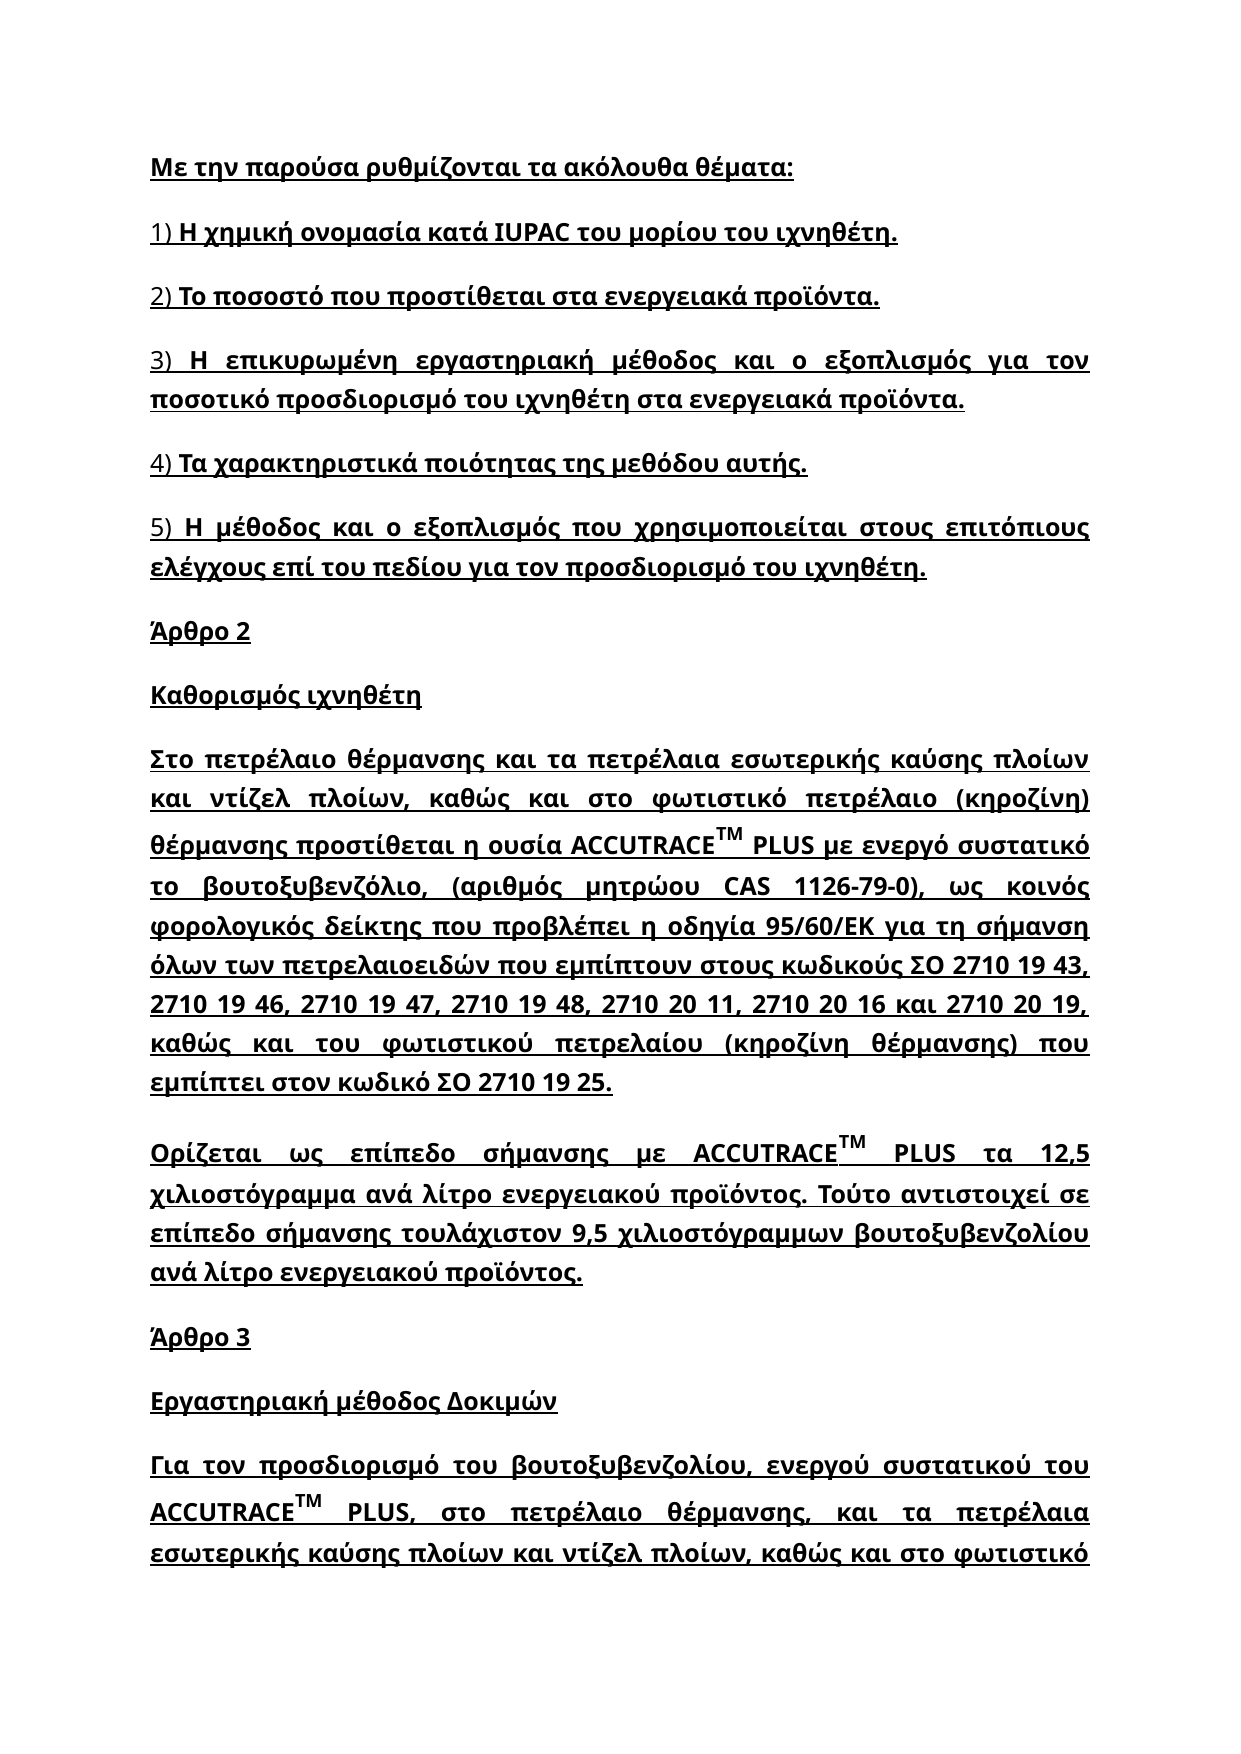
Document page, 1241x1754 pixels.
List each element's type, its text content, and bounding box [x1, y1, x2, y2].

text εσωτερικής καύσης πλοίων και ντίζελ πλοίων, καθώς και στο φωτιστικό [150, 1525, 1090, 1564]
text επίπεδο σήμανσης τουλάχιστον 9,5 χιλιοστόγραμμων βουτοξυβενζολίου [150, 1207, 1090, 1245]
text Στο πετρέλαιο θέρμανσης και τα πετρέλαια εσωτερικής καύσης πλοίων [150, 742, 1090, 771]
text Άρθρο 2 [150, 613, 1090, 647]
text θέρμανσης προστίθεται η ουσία ACCUTRACETM PLUS με ενεργό συστατικό [150, 812, 1090, 857]
text Άρθρο 3 [150, 1319, 1090, 1353]
text το βουτοξυβενζόλιο, (αριθμός μητρώου CAS 1126-79-0), ως κοινός [150, 859, 1090, 898]
text Καθορισμός ιχνηθέτη [150, 677, 1090, 712]
text 5) Η μέθοδος και ο εξοπλισμός που χρησιμοποιείται στους επιτόπιους [150, 510, 1090, 539]
text 3) Η επικυρωμένη εργαστηριακή μέθοδος και ο εξοπλισμός για τον [150, 342, 1090, 371]
text 2710 19 46, 2710 19 47, 2710 19 48, 2710 20 11, 2710 20 16 και 2710 20 19, καθώς και του φωτιστικού πετρελαίου (κηροζίνη θέρμανσης) που [150, 978, 1090, 1054]
text ελέγχους επί του πεδίου για τον προσδιορισμό του ιχνηθέτη. [150, 541, 1090, 583]
text εμπίπτει στον κωδικό ΣΟ 2710 19 25. [150, 1056, 1090, 1099]
text ACCUTRACETM PLUS, στο πετρέλαιο θέρμανσης, και τα πετρέλαια [150, 1478, 1090, 1523]
text ποσοτικό προσδιορισμό του ιχνηθέτη στα ενεργειακά προϊόντα. [150, 373, 1090, 416]
text φορολογικός δείκτης που προβλέπει η οδηγία 95/60/EΚ για τη σήμανση [150, 900, 1090, 937]
text Με την παρούσα ρυθμίζονται τα ακόλουθα θέματα: [150, 150, 1090, 184]
text και ντίζελ πλοίων, καθώς και στο φωτιστικό πετρέλαιο (κηροζίνη) [150, 772, 1090, 810]
text 2) Το ποσοστό που προστίθεται στα ενεργειακά προϊόντα. [150, 278, 1090, 312]
text όλων των πετρελαιοειδών που εμπίπτουν στους κωδικούς ΣΟ 2710 19 43, [150, 939, 1090, 976]
text ανά λίτρο ενεργειακού προϊόντος. [150, 1247, 1090, 1289]
text 1) Η χημική ονομασία κατά IUPAC του μορίου του ιχνηθέτη. [150, 214, 1090, 248]
text Για τον προσδιορισμό του βουτοξυβενζολίου, ενεργού συστατικού του [150, 1447, 1090, 1476]
text 4) Τα χαρακτηριστικά ποιότητας της μεθόδου αυτής. [150, 446, 1090, 480]
text χιλιοστόγραμμα ανά λίτρο ενεργειακού προϊόντος. Τούτο αντιστοιχεί σε [150, 1165, 1090, 1206]
text Ορίζεται ως επίπεδο σήμανσης με ACCUTRACETM PLUS τα 12,5 [150, 1129, 1090, 1164]
text Εργαστηριακή μέθοδος Δοκιμών [150, 1383, 1090, 1417]
